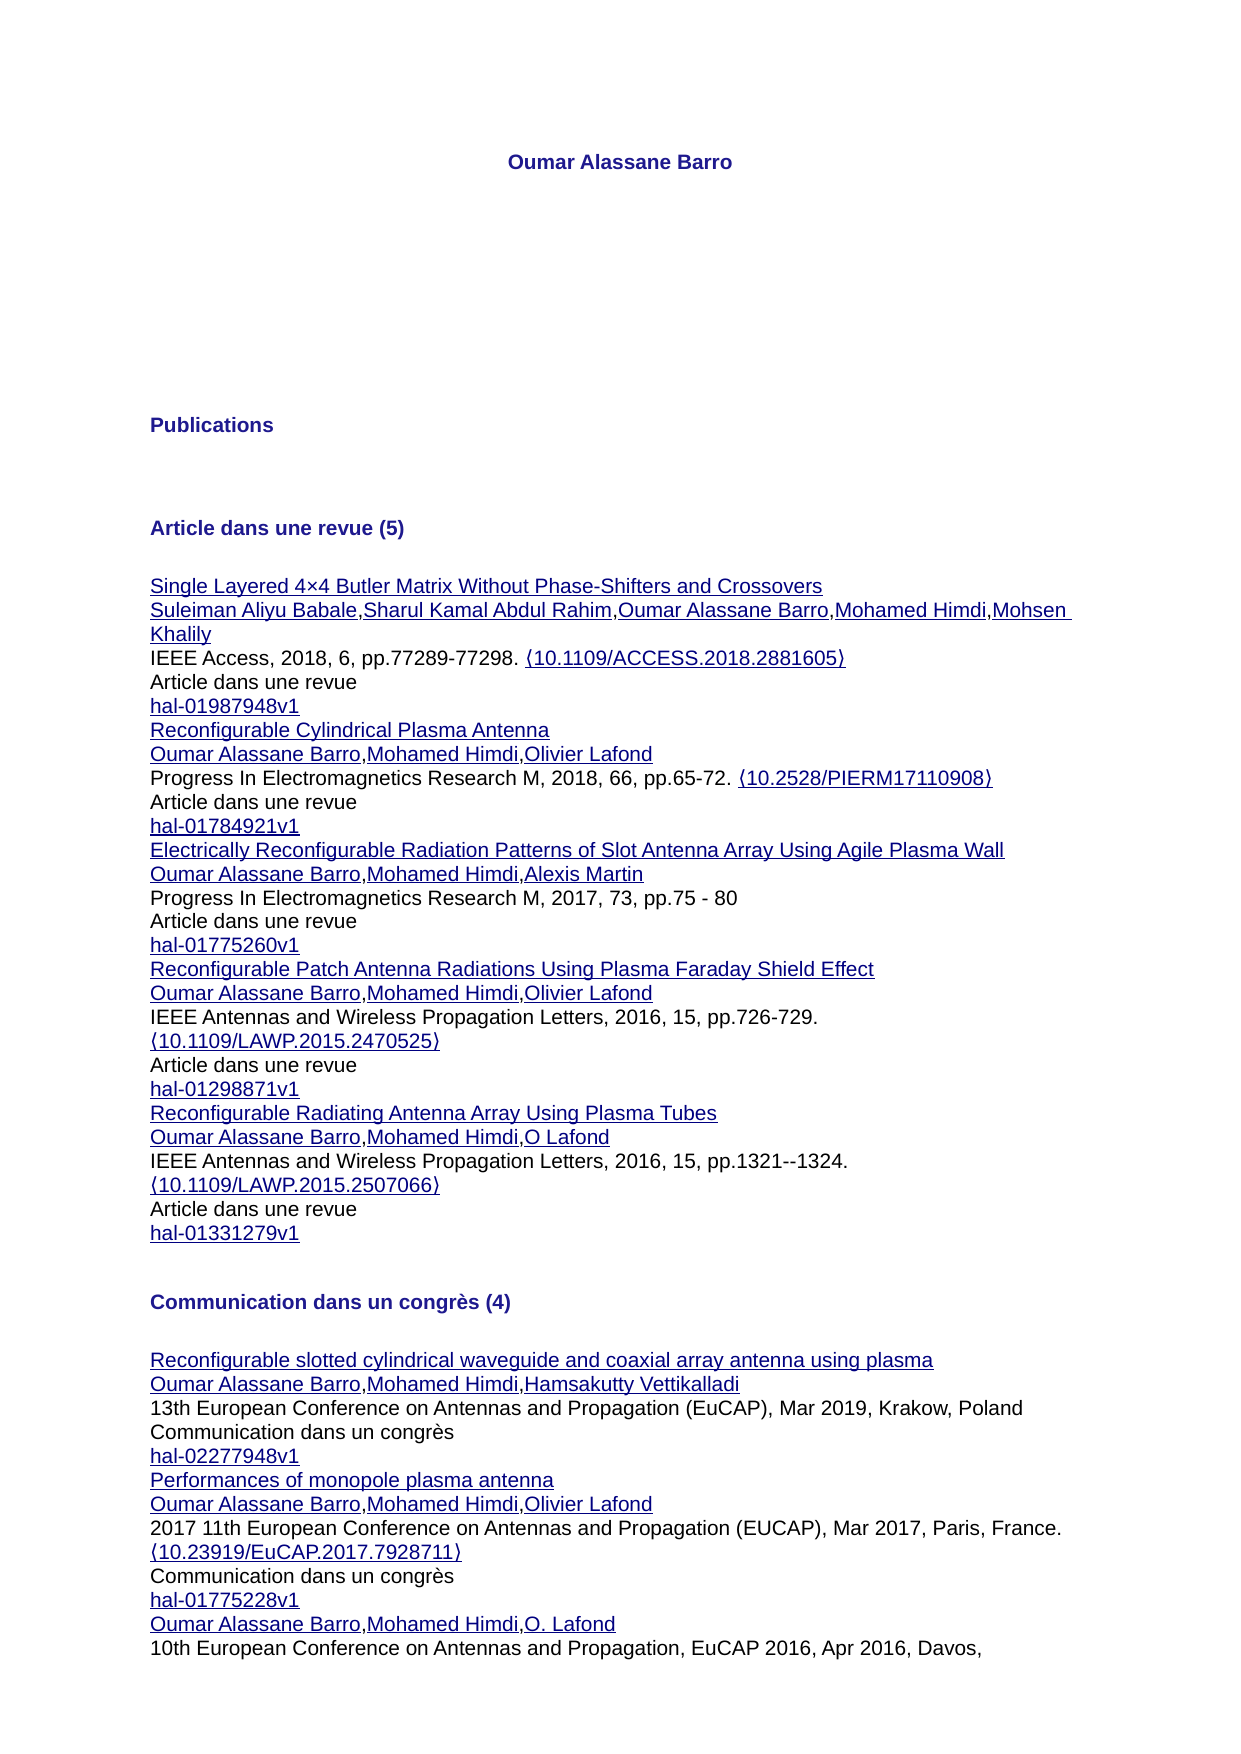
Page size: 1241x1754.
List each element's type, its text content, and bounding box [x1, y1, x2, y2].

subtitle Oumar Alassane Barro [150, 150, 1090, 174]
table_cell Reconfigurable Patch Antenna Radiations Using Plasma Faraday Shield Effect Oumar Alassane Barro,Mohamed Himdi,Olivier Lafond IEEE Antennas and Wireless Propagation Letters, 2016, 15, pp.726-729. ⟨10.1109/LAWP.2015.2470525⟩ Article dans une revue hal-01298871v1 [150, 957, 1090, 1101]
table_header Single Layered 4×4 Butler Matrix Without Phase-Shifters and Crossovers Suleiman Aliyu Babale,Sharul Kamal Abdul Rahim,Oumar Alassane Barro,Mohamed Himdi,Mohsen Khalily IEEE Access, 2018, 6, pp.77289-77298. ⟨10.1109/ACCESS.2018.2881605⟩ Article dans une revue hal-01987948v1 [150, 574, 1090, 718]
table_header Reconfigurable slotted cylindrical waveguide and coaxial array antenna using plasma Oumar Alassane Barro,Mohamed Himdi,Hamsakutty Vettikalladi 13th European Conference on Antennas and Propagation (EuCAP), Mar 2019, Krakow, Poland Communication dans un congrès hal-02277948v1 [150, 1348, 1090, 1468]
table_cell Electrically Reconfigurable Radiation Patterns of Slot Antenna Array Using Agile Plasma Wall Oumar Alassane Barro,Mohamed Himdi,Alexis Martin Progress In Electromagnetics Research M, 2017, 73, pp.75 - 80 Article dans une revue hal-01775260v1 [150, 838, 1090, 957]
subtitle Publications [150, 412, 1090, 436]
table_cell Performances of monopole plasma antenna Oumar Alassane Barro,Mohamed Himdi,Olivier Lafond 2017 11th European Conference on Antennas and Propagation (EUCAP), Mar 2017, Paris, France. ⟨10.23919/EuCAP.2017.7928711⟩ Communication dans un congrès hal-01775228v1 [150, 1468, 1090, 1611]
subtitle Article dans une revue (5) [150, 516, 1090, 539]
subtitle Communication dans un congrès (4) [150, 1289, 1090, 1313]
table_cell Reconfigurable Radiating Antenna Array Using Plasma Tubes Oumar Alassane Barro,Mohamed Himdi,O Lafond IEEE Antennas and Wireless Propagation Letters, 2016, 15, pp.1321--1324. ⟨10.1109/LAWP.2015.2507066⟩ Article dans une revue hal-01331279v1 [150, 1101, 1090, 1245]
table_cell Performance of switchable patches array using plasma commercial fluorescent lamps Oumar Alassane Barro,Mohamed Himdi,O. Lafond 10th European Conference on Antennas and Propagation, EuCAP 2016, Apr 2016, Davos, Switzerland. pp.7481462, ⟨10.1109/EuCAP.2016.7481462⟩ Communication dans un congrès hal-01368145v1 [150, 1611, 1090, 1659]
table_cell Reconfigurable Cylindrical Plasma Antenna Oumar Alassane Barro,Mohamed Himdi,Olivier Lafond Progress In Electromagnetics Research M, 2018, 66, pp.65-72. ⟨10.2528/PIERM17110908⟩ Article dans une revue hal-01784921v1 [150, 718, 1090, 837]
